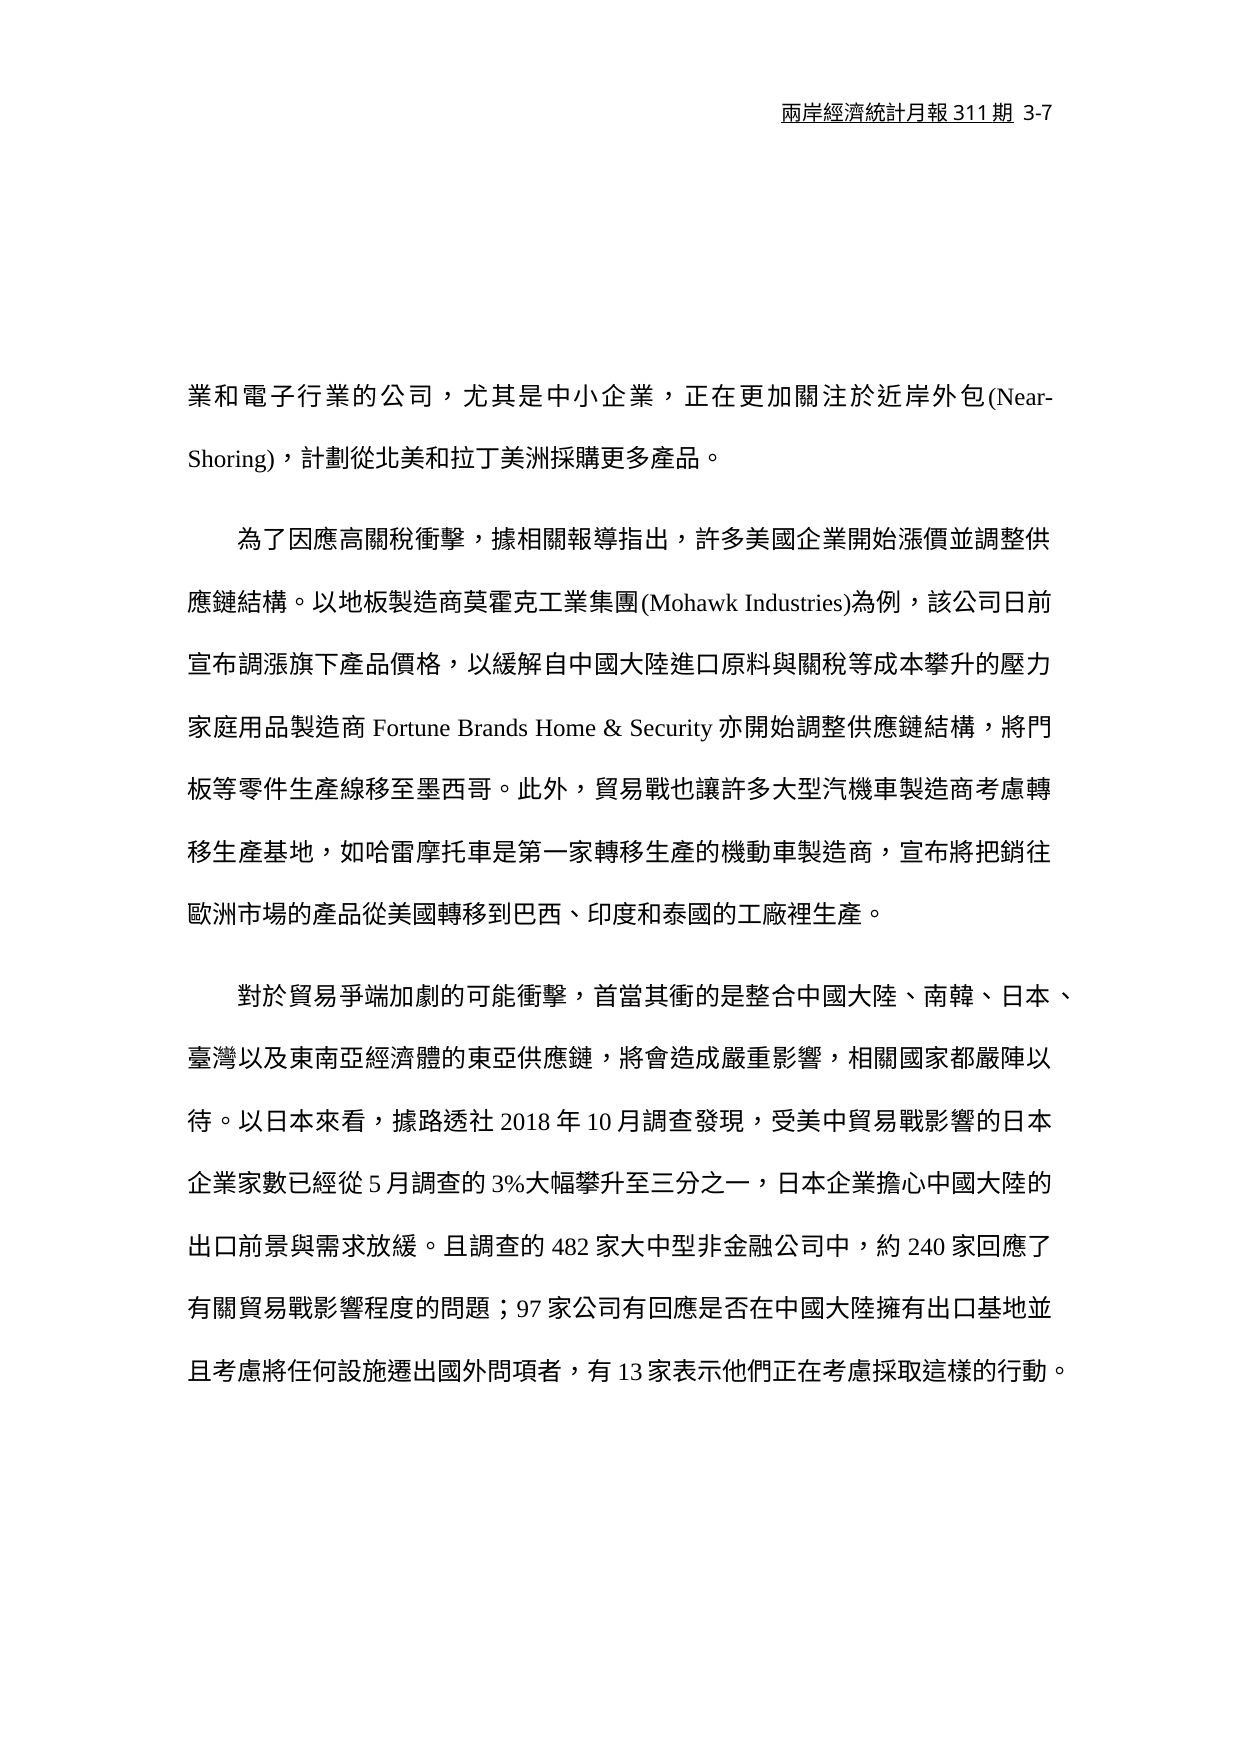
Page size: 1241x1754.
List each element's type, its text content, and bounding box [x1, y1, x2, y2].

text 業和電子行業的公司，尤其是中小企業，正在更加關注於近岸外包(Near-Shoring)，計劃從北美和拉丁美洲採購更多產品。 [187, 352, 1053, 477]
text 為了因應高關稅衝擊，據相關報導指出，許多美國企業開始漲價並調整供應鏈結構。以地板製造商莫霍克工業集團(Mohawk Industries)為例，該公司日前宣布調漲旗下產品價格，以緩解自中國大陸進口原料與關稅等成本攀升的壓力；家庭用品製造商Fortune Brands Home & Security亦開始調整供應鏈結構，將門板等零件生產線移至墨西哥。此外，貿易戰也讓許多大型汽機車製造商考慮轉移生產基地，如哈雷摩托車是第一家轉移生產的機動車製造商，宣布將把銷往歐洲市場的產品從美國轉移到巴西、印度和泰國的工廠裡生產。 [187, 496, 1053, 934]
text 對於貿易爭端加劇的可能衝擊，首當其衝的是整合中國大陸、南韓、日本、臺灣以及東南亞經濟體的東亞供應鏈，將會造成嚴重影響，相關國家都嚴陣以待。以日本來看，據路透社2018年10月調查發現，受美中貿易戰影響的日本企業家數已經從5月調查的3%大幅攀升至三分之一，日本企業擔心中國大陸的出口前景與需求放緩。且調查的482家大中型非金融公司中，約240家回應了有關貿易戰影響程度的問題；97家公司有回應是否在中國大陸擁有出口基地並且考慮將任何設施遷出國外問項者，有13家表示他們正在考慮採取這樣的行動。 [187, 952, 1053, 1390]
